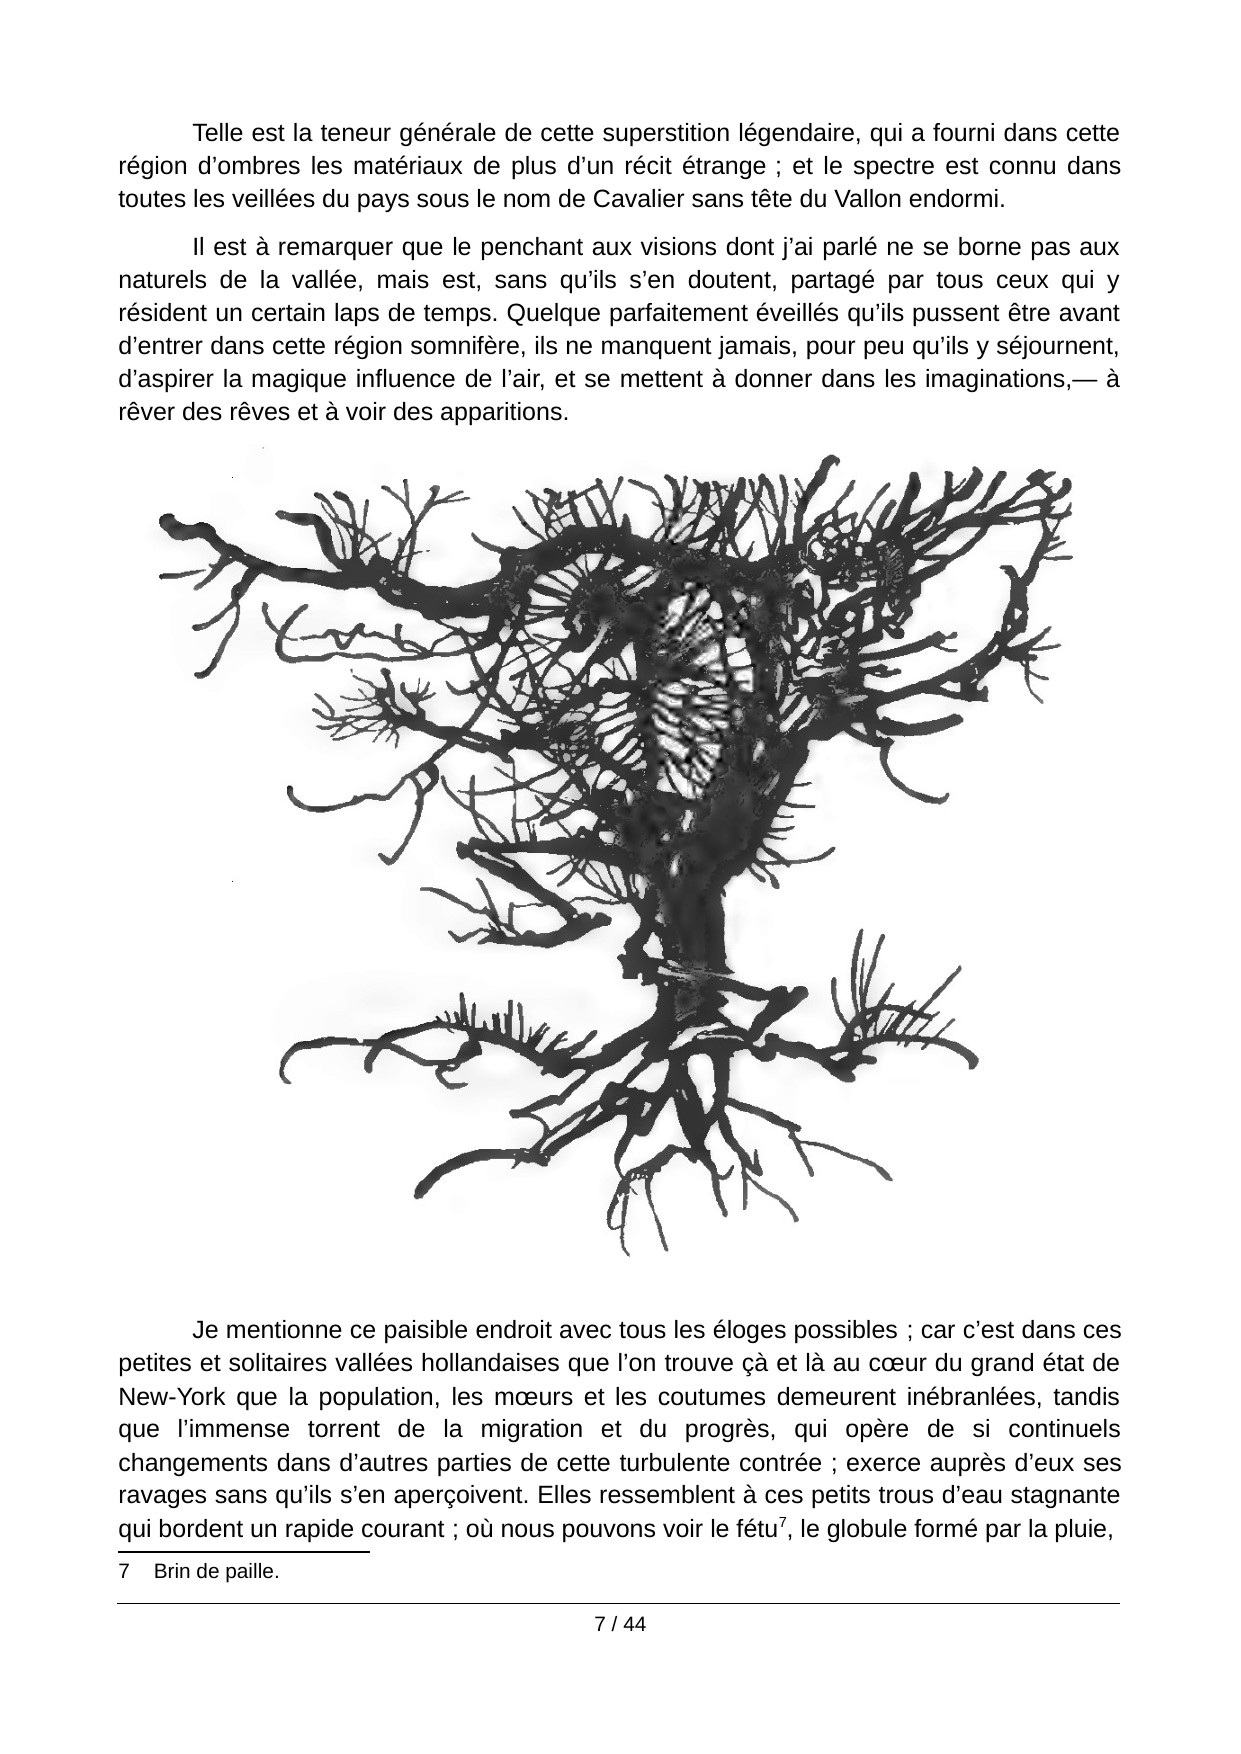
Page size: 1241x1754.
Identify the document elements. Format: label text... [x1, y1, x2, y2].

text Brin de paille. [118, 1558, 1122, 1582]
text Il est à remarquer que le penchant aux visions dont j’ai parlé ne se borne pas aux naturels de la vallée, mais est, sans qu’ils s’en doutent, partagé par tous ceux qui y résident un certain laps de temps. Quelque parfaitement éveillés qu’ils pussent être avant d’entrer dans cette région somnifère, ils ne manquent jamais, pour peu qu’ils y séjournent, d’aspirer la magique influence de l’air, et se mettent à donner dans les imaginations,— à rêver des rêves et à voir des apparitions. [118, 232, 1122, 426]
picture [141, 444, 1099, 1264]
text Je mentionne ce paisible endroit avec tous les éloges possibles ; car c’est dans ces petites et solitaires vallées hollandaises que l’on trouve çà et là au cœur du grand état de New-York que la population, les mœurs et les coutumes demeurent inébranlées, tandis que l’immense torrent de la migration et du progrès, qui opère de si continuels changements dans d’autres parties de cette turbulente contrée ; exerce auprès d’eux ses ravages sans qu’ils s’en aperçoivent. Elles ressemblent à ces petits trous d’eau stagnante qui bordent un rapide courant ; où nous pouvons voir le fétu, le globule formé par la pluie, [118, 1315, 1122, 1542]
text Telle est la teneur générale de cette superstition légendaire, qui a fourni dans cette région d’ombres les matériaux de plus d’un récit étrange ; et le spectre est connu dans toutes les veillées du pays sous le nom de Cavalier sans tête du Vallon endormi. [118, 118, 1122, 213]
